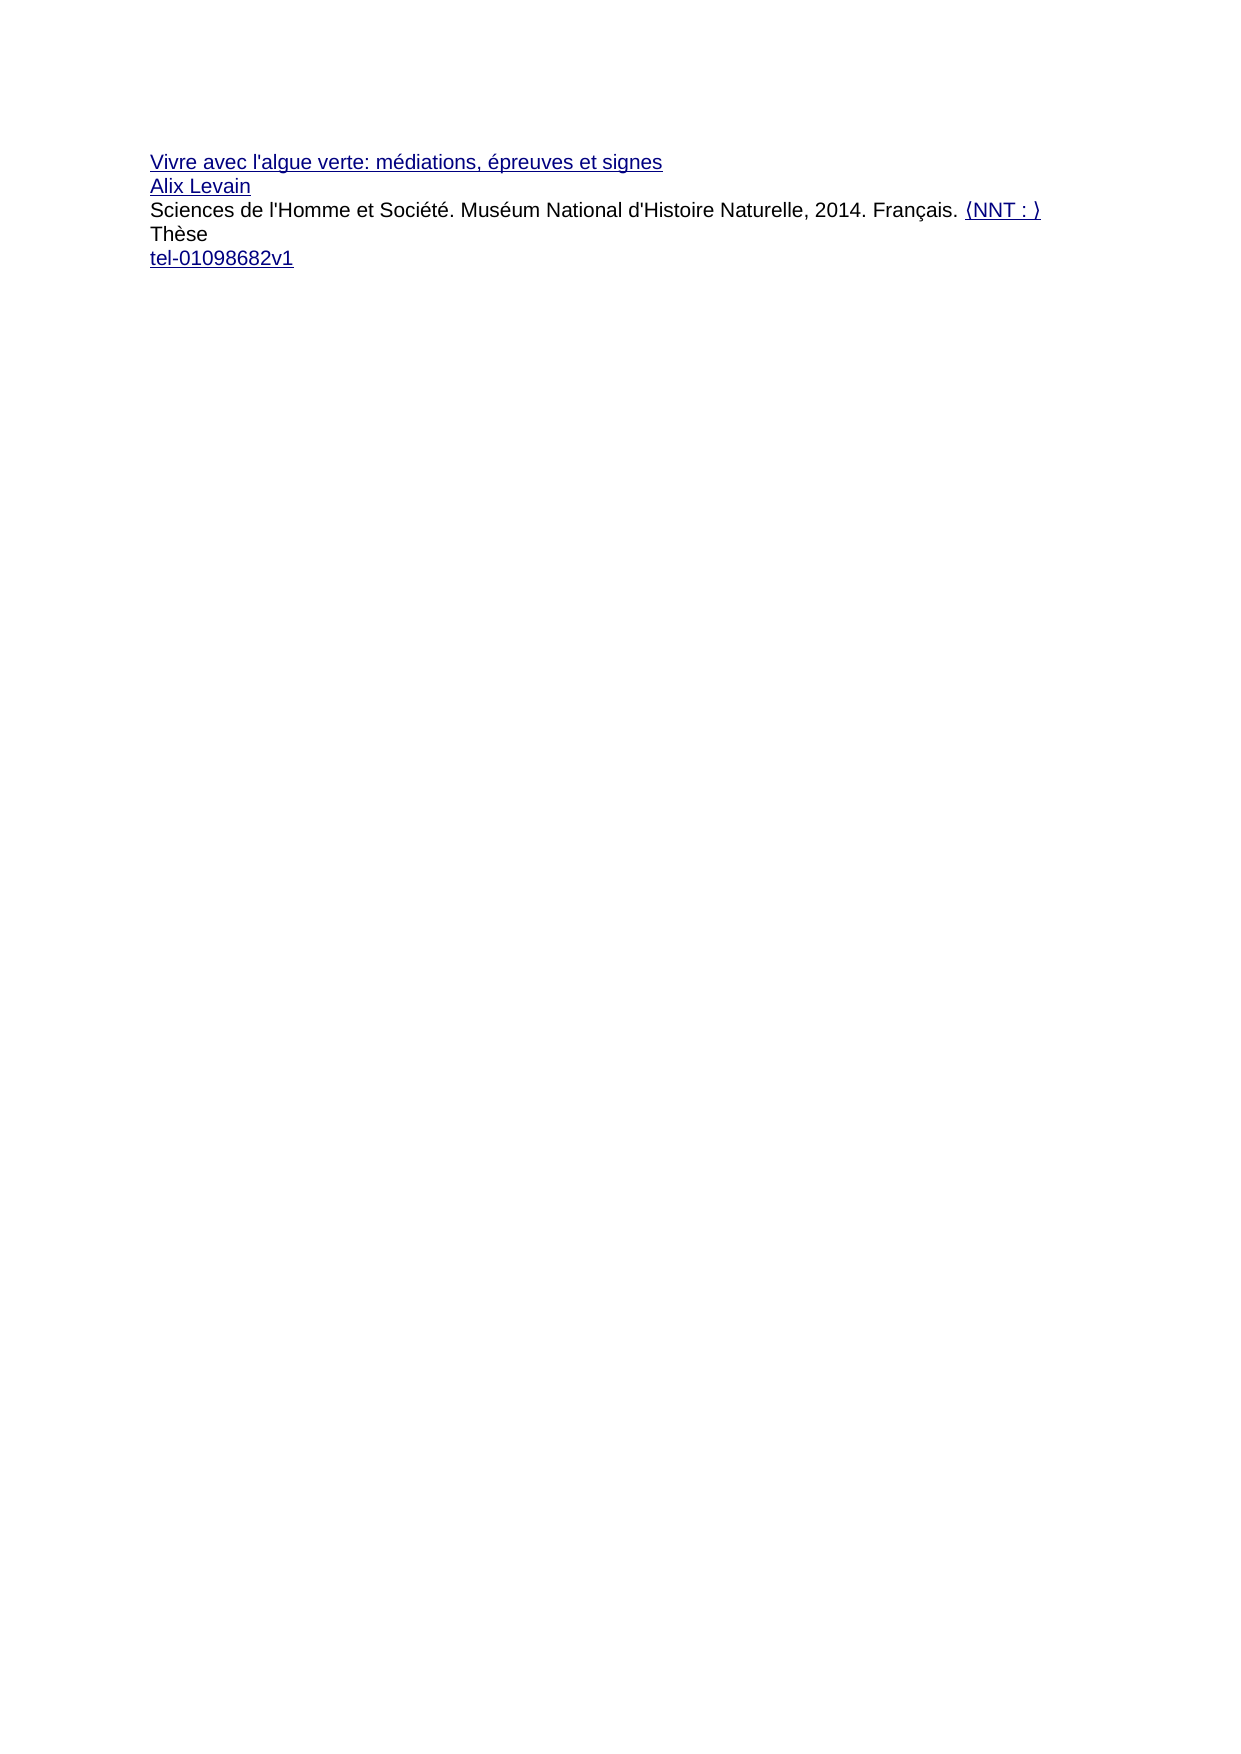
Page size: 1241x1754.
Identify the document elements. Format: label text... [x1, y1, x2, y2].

table_header Vivre avec l'algue verte: médiations, épreuves et signes Alix Levain Sciences de l'Homme et Société. Muséum National d'Histoire Naturelle, 2014. Français. ⟨NNT : ⟩ Thèse tel-01098682v1 [150, 150, 1090, 270]
